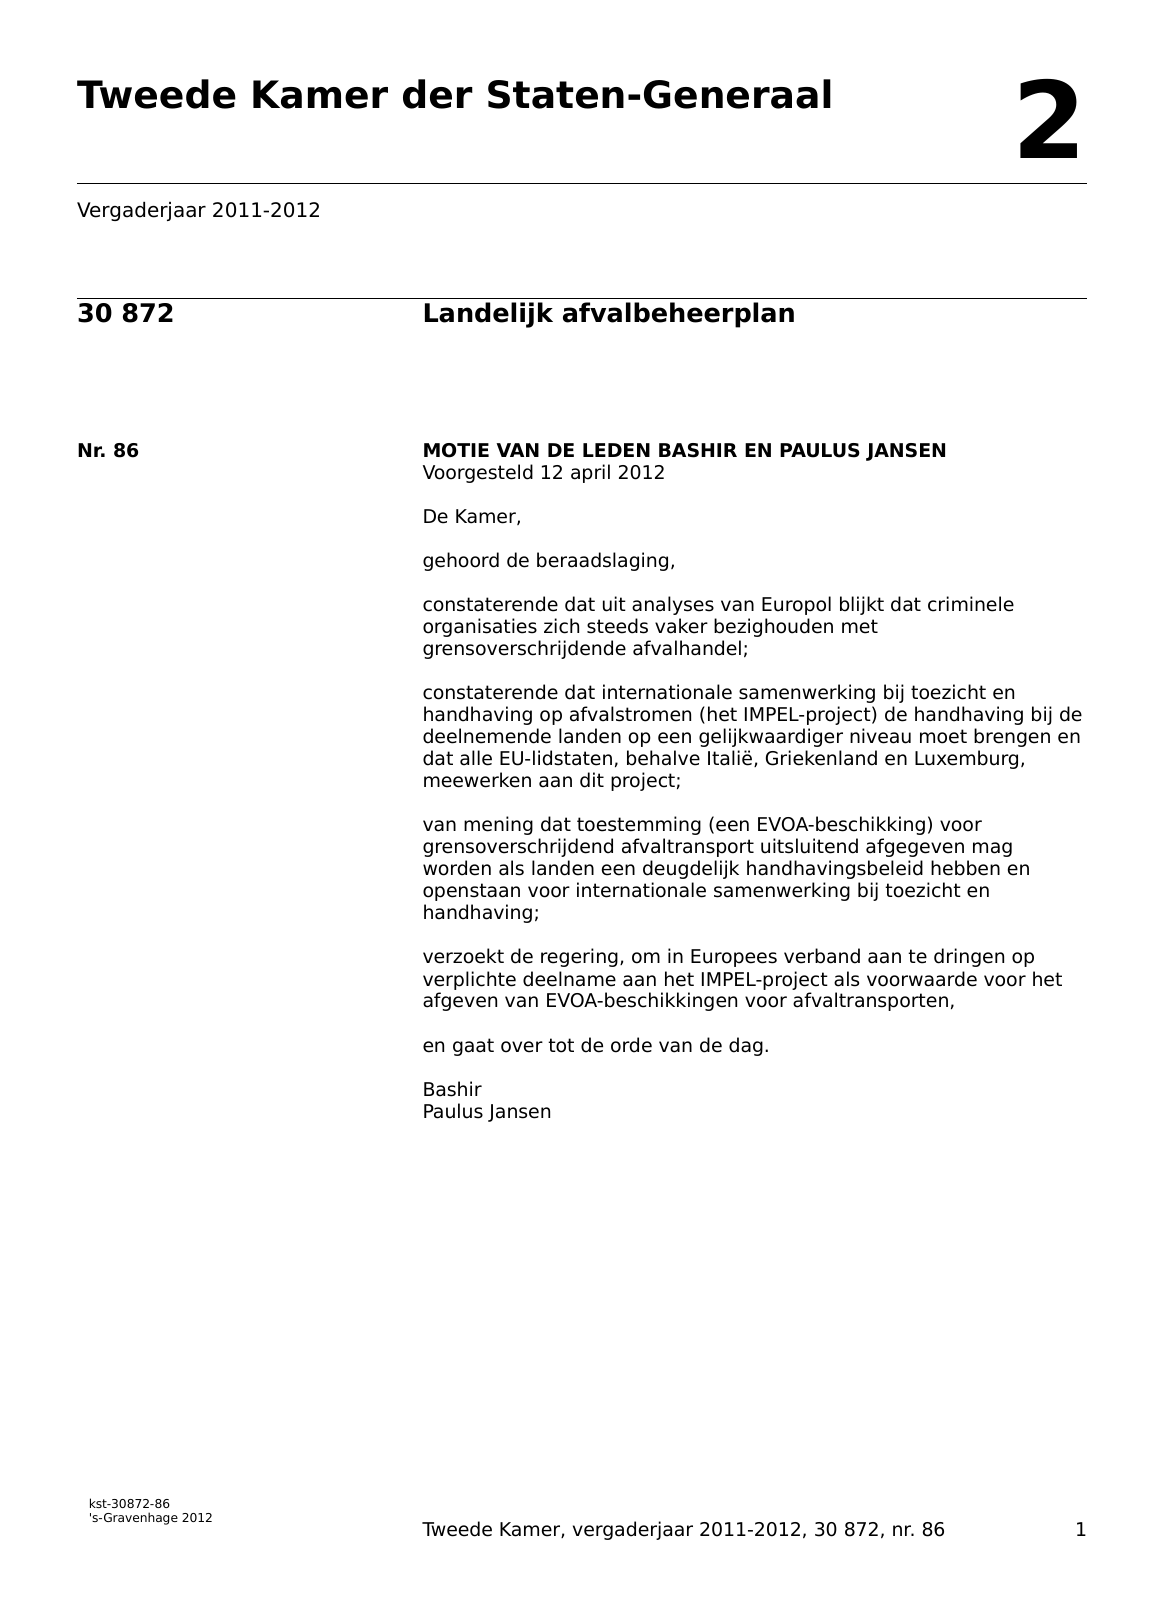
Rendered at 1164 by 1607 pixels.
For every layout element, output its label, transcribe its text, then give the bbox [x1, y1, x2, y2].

text gehoord de beraadslaging, [422, 550, 1087, 572]
text Paulus Jansen [422, 1101, 1087, 1123]
text Bashir [422, 1079, 1087, 1101]
text Voorgesteld 12 april 2012 [422, 462, 1087, 484]
text 's-Gravenhage 2012 [88, 1511, 323, 1525]
table_cell Vergaderjaar 2011-2012 [77, 184, 1087, 298]
text en gaat over tot de orde van de dag. [422, 1034, 1087, 1057]
table_header 2 [886, 59, 1087, 183]
text constaterende dat internationale samenwerking bij toezicht en handhaving op afvalstromen (het IMPEL-project) de handhaving bij de deelnemende landen op een gelijkwaardiger niveau moet brengen en dat alle EU-lidstaten, behalve Italië, Griekenland en Luxemburg, meewerken aan dit project; [422, 682, 1087, 792]
text constaterende dat uit analyses van Europol blijkt dat criminele organisaties zich steeds vaker bezighouden met grensoverschrijdende afvalhandel; [422, 594, 1087, 660]
text verzoekt de regering, om in Europees verband aan te dringen op verplichte deelname aan het IMPEL-project als voorwaarde voor het afgeven van EVOA-beschikkingen voor afvaltransporten, [422, 946, 1087, 1012]
subtitle Nr. 86 MOTIE VAN DE LEDEN BASHIR EN PAULUS JANSEN [77, 440, 1087, 462]
text van mening dat toestemming (een EVOA-beschikking) voor grensoverschrijdend afvaltransport uitsluitend afgegeven mag worden als landen een deugdelijk handhavingsbeleid hebben en openstaan voor internationale samenwerking bij toezicht en handhaving; [422, 814, 1087, 924]
subtitle 30 872 Landelijk afvalbeheerplan [77, 299, 1087, 329]
text De Kamer, [422, 506, 1087, 528]
table_header Tweede Kamer der Staten-Generaal [77, 59, 886, 183]
text kst-30872-86 [88, 1497, 323, 1511]
